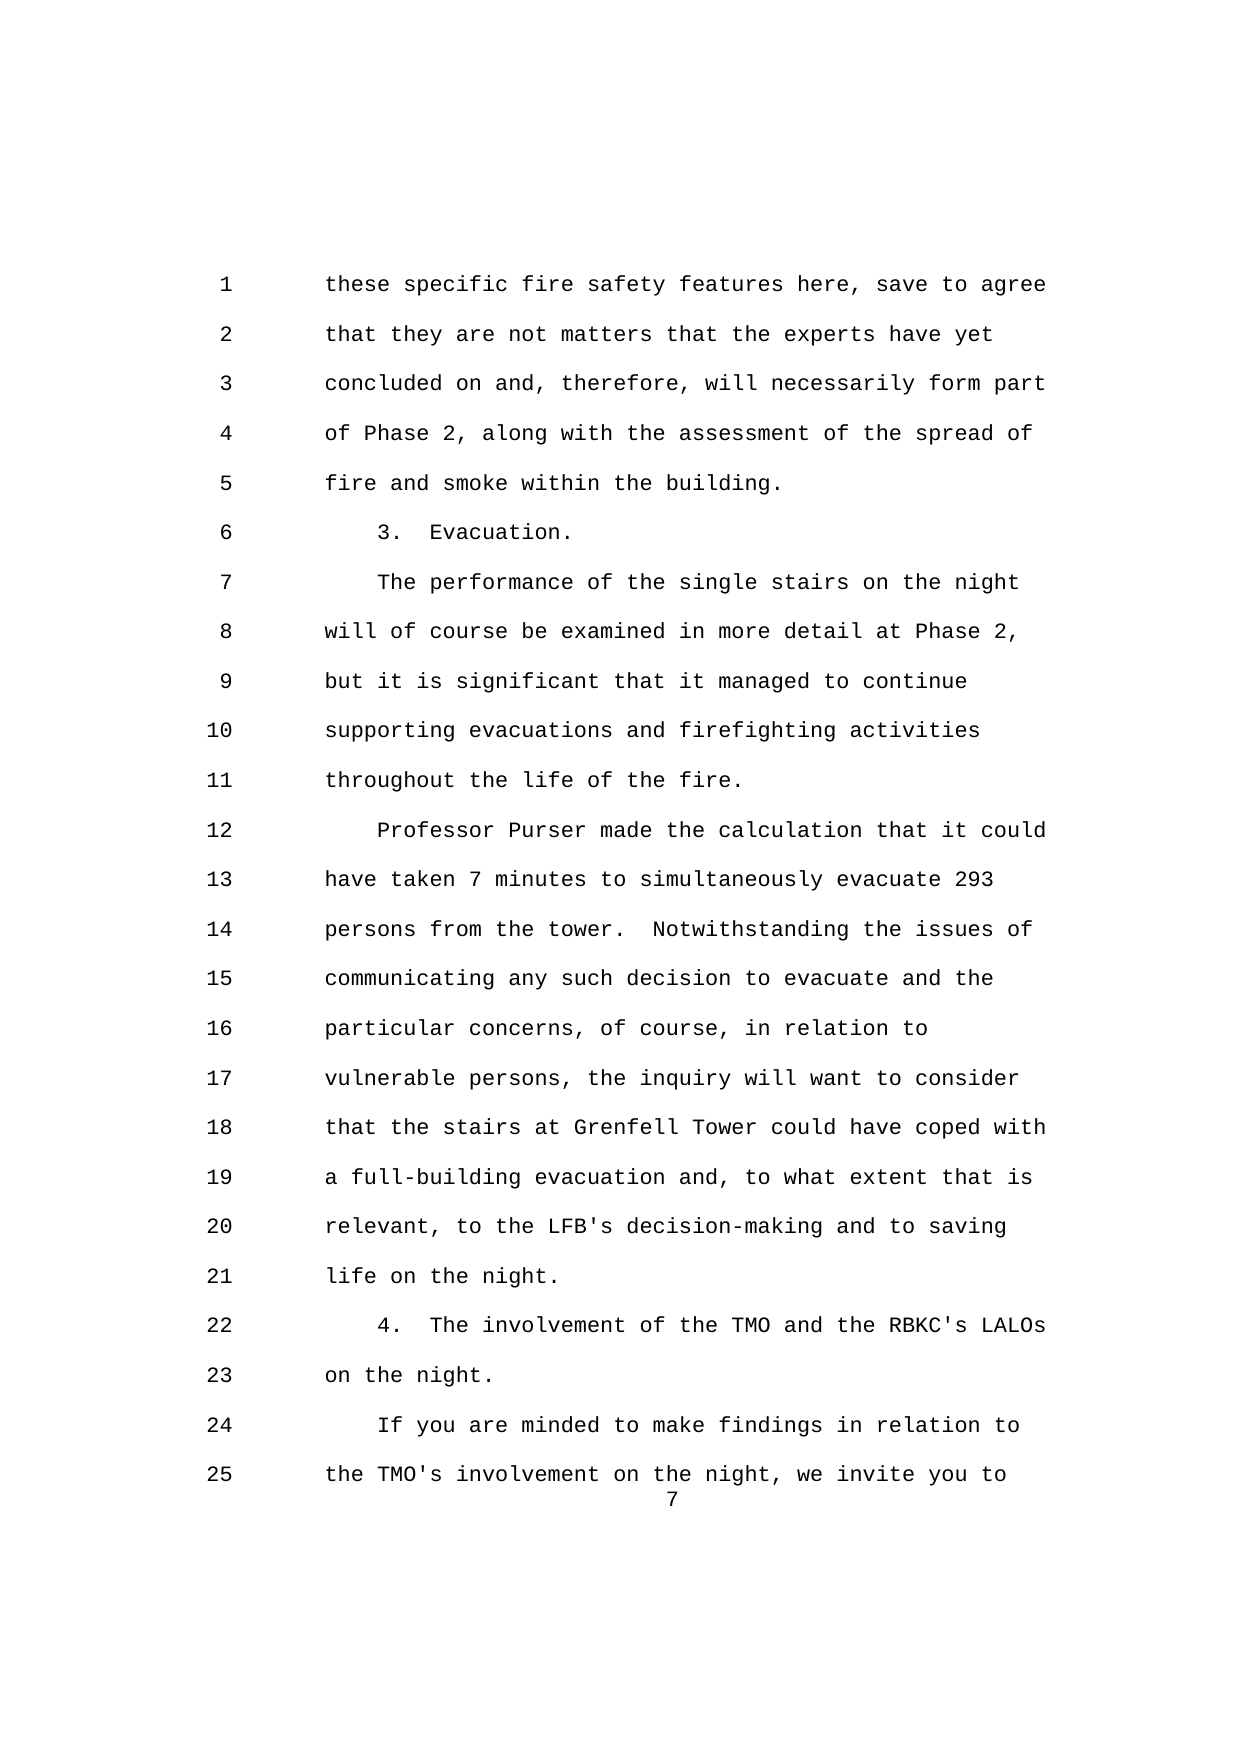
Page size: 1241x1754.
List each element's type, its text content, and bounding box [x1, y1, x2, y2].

text 19 a full-building evacuation and, to what extent that is [75, 1166, 1165, 1191]
text 20 relevant, to the LFB's decision-making and to saving [75, 1215, 1165, 1240]
text 9 but it is significant that it managed to continue [75, 670, 1165, 695]
text 1 these specific fire safety features here, save to agree [75, 273, 1165, 298]
text 16 particular concerns, of course, in relation to [75, 1017, 1165, 1042]
text 24 If you are minded to make findings in relation to [75, 1414, 1165, 1438]
text 3 concluded on and, therefore, will necessarily form part [75, 372, 1165, 397]
text 17 vulnerable persons, the inquiry will want to consider [75, 1067, 1165, 1091]
text 12 Professor Purser made the calculation that it could [75, 819, 1165, 843]
text 14 persons from the tower. Notwithstanding the issues of [75, 918, 1165, 943]
text 22 4. The involvement of the TMO and the RBKC's LALOs [75, 1314, 1165, 1339]
text 6 3. Evacuation. [75, 521, 1165, 546]
text 15 communicating any such decision to evacuate and the [75, 967, 1165, 992]
text 21 life on the night. [75, 1265, 1165, 1290]
text 7 [75, 1488, 1165, 1513]
text 5 fire and smoke within the building. [75, 472, 1165, 496]
text 13 have taken 7 minutes to simultaneously evacuate 293 [75, 868, 1165, 893]
text 7 The performance of the single stairs on the night [75, 571, 1165, 596]
text 11 throughout the life of the fire. [75, 769, 1165, 794]
text 4 of Phase 2, along with the assessment of the spread of [75, 422, 1165, 447]
text 18 that the stairs at Grenfell Tower could have coped with [75, 1116, 1165, 1141]
text 8 will of course be examined in more detail at Phase 2, [75, 620, 1165, 645]
text 23 on the night. [75, 1364, 1165, 1389]
text 2 that they are not matters that the experts have yet [75, 323, 1165, 348]
text 10 supporting evacuations and firefighting activities [75, 719, 1165, 744]
text 25 the TMO's involvement on the night, we invite you to [75, 1463, 1165, 1488]
